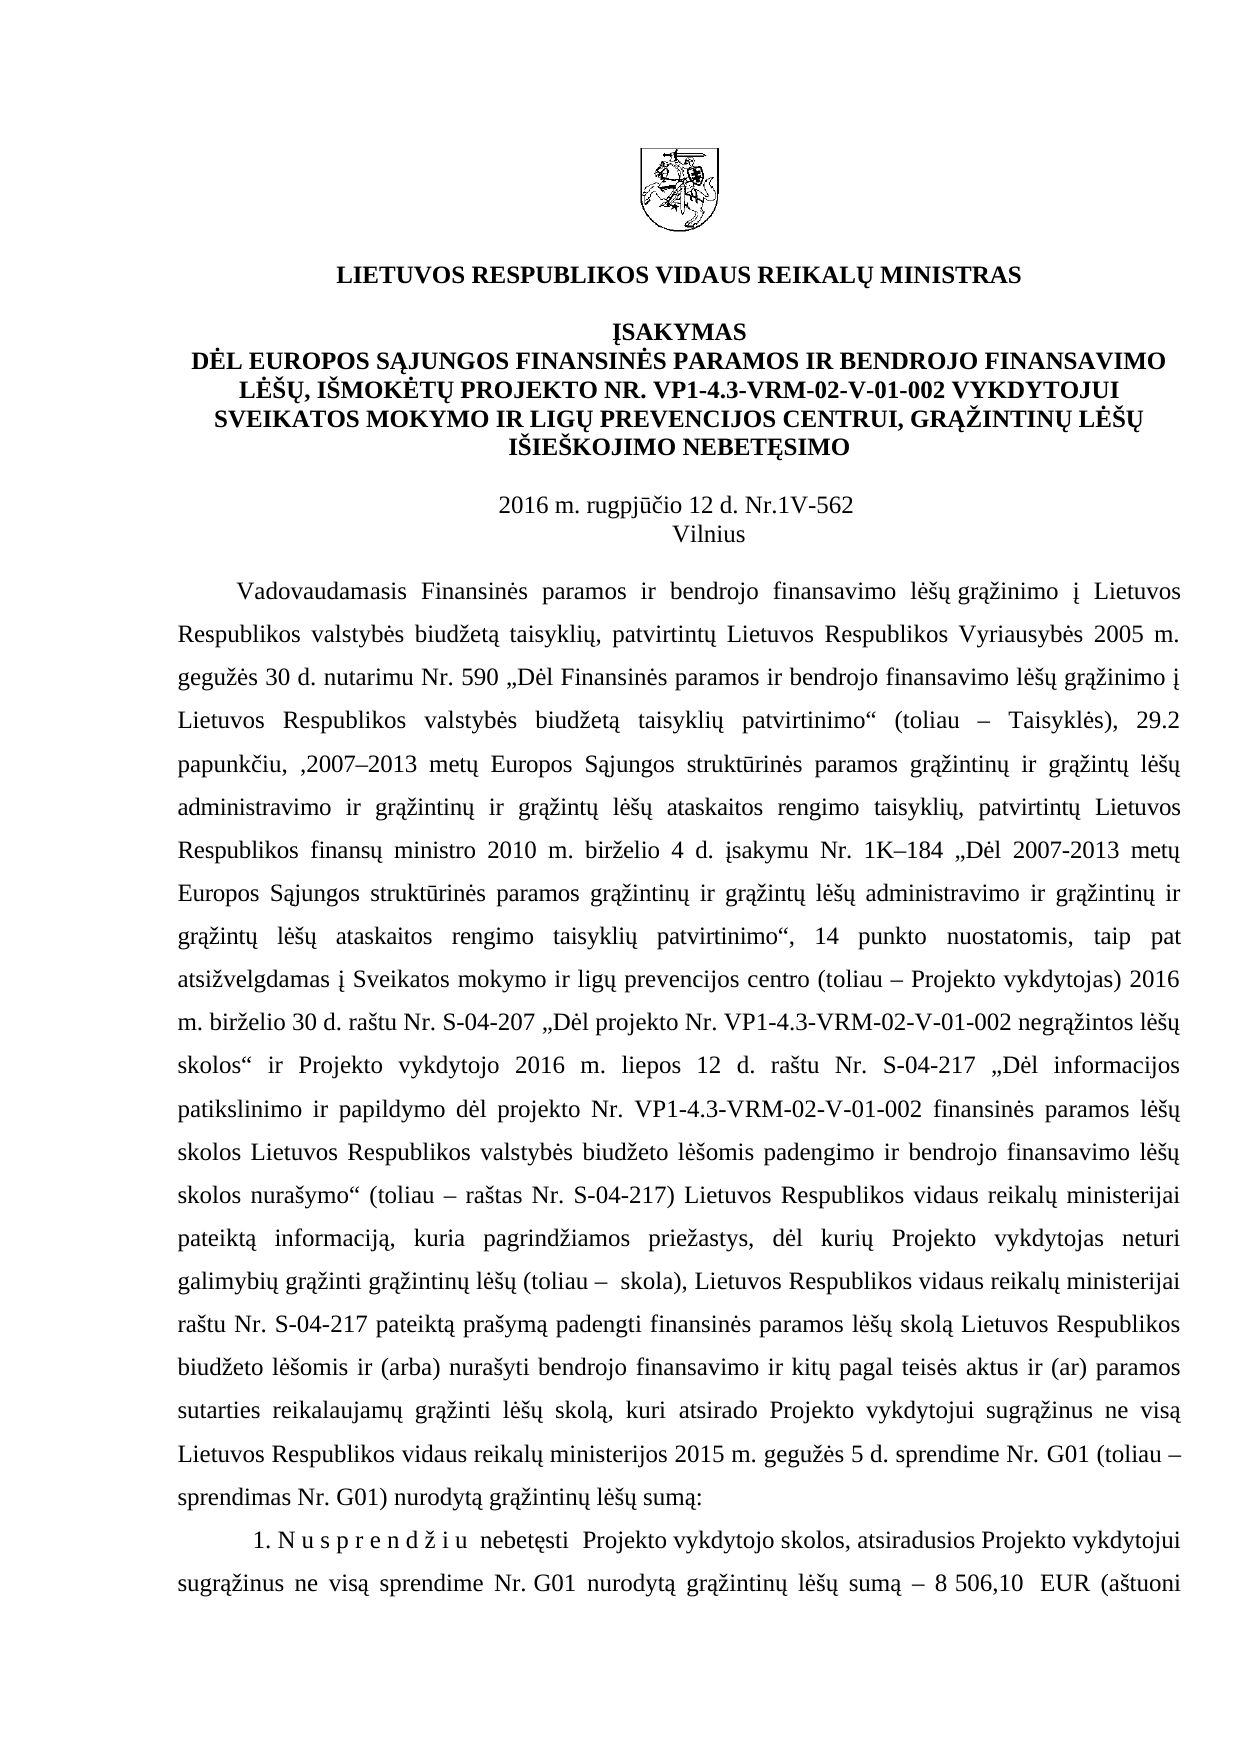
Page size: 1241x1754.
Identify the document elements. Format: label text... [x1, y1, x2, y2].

text ĮSAKYMAS [177, 317, 1181, 346]
text DĖL EUROPOS SĄJUNGOS FINANSINĖS PARAMOS IR BENDROJO FINANSAVIMO LĖŠŲ, IŠMOKĖTŲ PROJEKTO NR. VP1-4.3-VRM-02-V-01-002 VYKDYTOJUI SVEIKATOS MOKYMO IR LIGŲ PREVENCIJOS CENTRUI, GRĄŽINTINŲ LĖŠŲ IŠIEŠKOJIMO NEBETĘSIMO [177, 346, 1181, 461]
text Vadovaudamasis Finansinės paramos ir bendrojo finansavimo lėšų grąžinimo į Lietuvos Respublikos valstybės biudžetą taisyklių, patvirtintų Lietuvos Respublikos Vyriausybės 2005 m. gegužės 30 d. nutarimu Nr. 590 „Dėl Finansinės paramos ir bendrojo finansavimo lėšų grąžinimo į Lietuvos Respublikos valstybės biudžetą taisyklių patvirtinimo“ (toliau – Taisyklės), 29.2 papunkčiu, ,2007–2013 metų Europos Sąjungos struktūrinės paramos grąžintinų ir grąžintų lėšų administravimo ir grąžintinų ir grąžintų lėšų ataskaitos rengimo taisyklių, patvirtintų Lietuvos Respublikos finansų ministro 2010 m. birželio 4 d. įsakymu Nr. 1K–184 „Dėl 2007-2013 metų Europos Sąjungos struktūrinės paramos grąžintinų ir grąžintų lėšų administravimo ir grąžintinų ir grąžintų lėšų ataskaitos rengimo taisyklių patvirtinimo“, 14 punkto nuostatomis, taip pat atsižvelgdamas į Sveikatos mokymo ir ligų prevencijos centro (toliau – Projekto vykdytojas) 2016 m. birželio 30 d. raštu Nr. S-04-207 „Dėl projekto Nr. VP1-4.3-VRM-02-V-01-002 negrąžintos lėšų skolos“ ir Projekto vykdytojo 2016 m. liepos 12 d. raštu Nr. S-04-217 „Dėl informacijos patikslinimo ir papildymo dėl projekto Nr. VP1-4.3-VRM-02-V-01-002 finansinės paramos lėšų skolos Lietuvos Respublikos valstybės biudžeto lėšomis padengimo ir bendrojo finansavimo lėšų skolos nurašymo“ (toliau – raštas Nr. S-04-217) Lietuvos Respublikos vidaus reikalų ministerijai pateiktą informaciją, kuria pagrindžiamos priežastys, dėl kurių Projekto vykdytojas neturi galimybių grąžinti grąžintinų lėšų (toliau – skola), Lietuvos Respublikos vidaus reikalų ministerijai raštu Nr. S-04-217 pateiktą prašymą padengti finansinės paramos lėšų skolą Lietuvos Respublikos biudžeto lėšomis ir (arba) nurašyti bendrojo finansavimo ir kitų pagal teisės aktus ir (ar) paramos sutarties reikalaujamų grąžinti lėšų skolą, kuri atsirado Projekto vykdytojui sugrąžinus ne visą Lietuvos Respublikos vidaus reikalų ministerijos 2015 m. gegužės 5 d. sprendime Nr. G01 (toliau – sprendimas Nr. G01) nurodytą grąžintinų lėšų sumą: [177, 576, 1181, 1511]
text 2016 m. rugpjūčio 12 d. Nr.1V-562 [177, 490, 1181, 519]
text Vilnius [177, 519, 1181, 547]
text 1. N u s p r e n d ž i u nebetęsti Projekto vykdytojo skolos, atsiradusios Projekto vykdytojui sugrąžinus ne visą sprendime Nr. G01 nurodytą grąžintinų lėšų sumą – 8 506,10 EUR (aštuoni [177, 1525, 1181, 1597]
text LIETUVOS RESPUBLIKOS VIDAUS REIKALŲ MINISTRAS [177, 260, 1181, 289]
